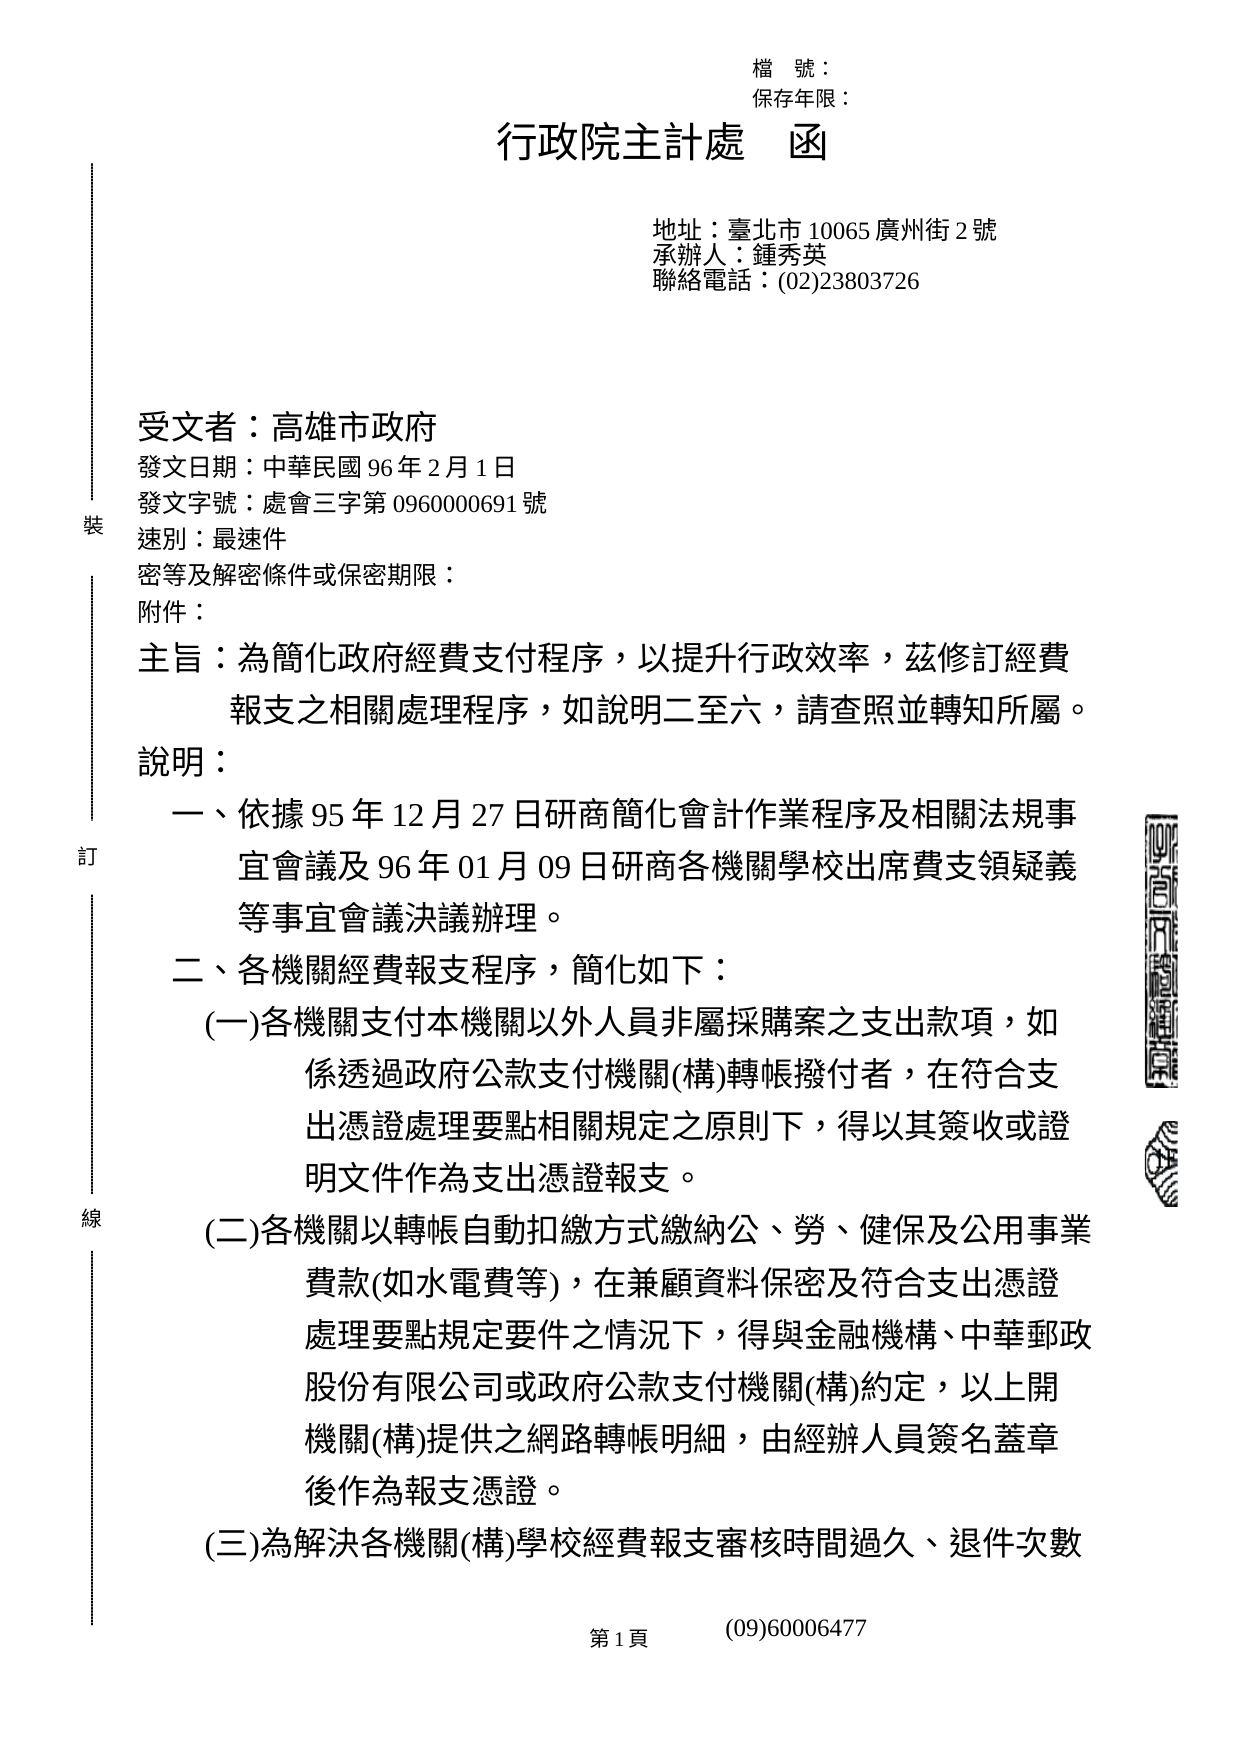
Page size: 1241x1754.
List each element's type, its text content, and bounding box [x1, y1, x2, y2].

text 密等及解密條件或保密期限： [138, 556, 1092, 592]
text 說明： [138, 732, 1092, 784]
text (一)各機關支付本機關以外人員非屬採購案之支出款項，如係透過政府公款支付機關(構)轉帳撥付者，在符合支出憑證處理要點相關規定之原則下，得以其簽收或證明文件作為支出憑證報支。 [204, 993, 1092, 1201]
text 發文日期：中華民國96年2月1日 [138, 447, 1092, 483]
picture [1144, 814, 1178, 1088]
text 受文者：高雄市政府 [138, 409, 1092, 447]
text 二、各機關經費報支程序，簡化如下： [171, 941, 1092, 993]
text 聯絡電話：(02)23803726 [653, 269, 1135, 294]
text 主旨：為簡化政府經費支付程序，以提升行政效率，茲修訂經費報支之相關處理程序，如說明二至六，請查照並轉知所屬。 [138, 628, 1092, 732]
text 發文字號：處會三字第0960000691號 [138, 483, 1092, 519]
picture [1144, 1121, 1178, 1207]
text 一、依據95年12月27日研商簡化會計作業程序及相關法規事宜會議及96年01月09日研商各機關學校出席費支領疑義等事宜會議決議辦理。 [171, 784, 1092, 941]
text 地址：臺北市10065廣州街2號 [653, 219, 1135, 244]
text 附件： [138, 592, 1092, 628]
text 承辦人：鍾秀英 [653, 244, 1135, 269]
text (二)各機關以轉帳自動扣繳方式繳納公、勞、健保及公用事業費款(如水電費等)，在兼顧資料保密及符合支出憑證處理要點規定要件之情況下，得與金融機構、中華郵政股份有限公司或政府公款支付機關(構)約定，以上開機關(構)提供之網路轉帳明細，由經辦人員簽名蓋章後作為報支憑證。 [204, 1201, 1092, 1514]
text 速別：最速件 [138, 519, 1092, 556]
text (三)為解決各機關(構)學校經費報支審核時間過久、退件次數頻繁等情事，請會計單位協助承辦經費報支作業人員熟悉法令規定、瞭解經費報支程序，以減少錯誤發生。為加速經費報支時效，各機關主(會)計在審核經費報支案件時，確實依公款支付時限及處理應行注意事項規定辦理，倘發現原始憑證不符會計法等相關規定，應將所有錯誤、疏漏一併告知被審核單位。每一案件會計部門退件以一次為原則，不宜重複退件，但原退件事由未獲更(補)正者不在此限。 [204, 1514, 1092, 1566]
text 行政院主計處 函 [153, 127, 1172, 165]
